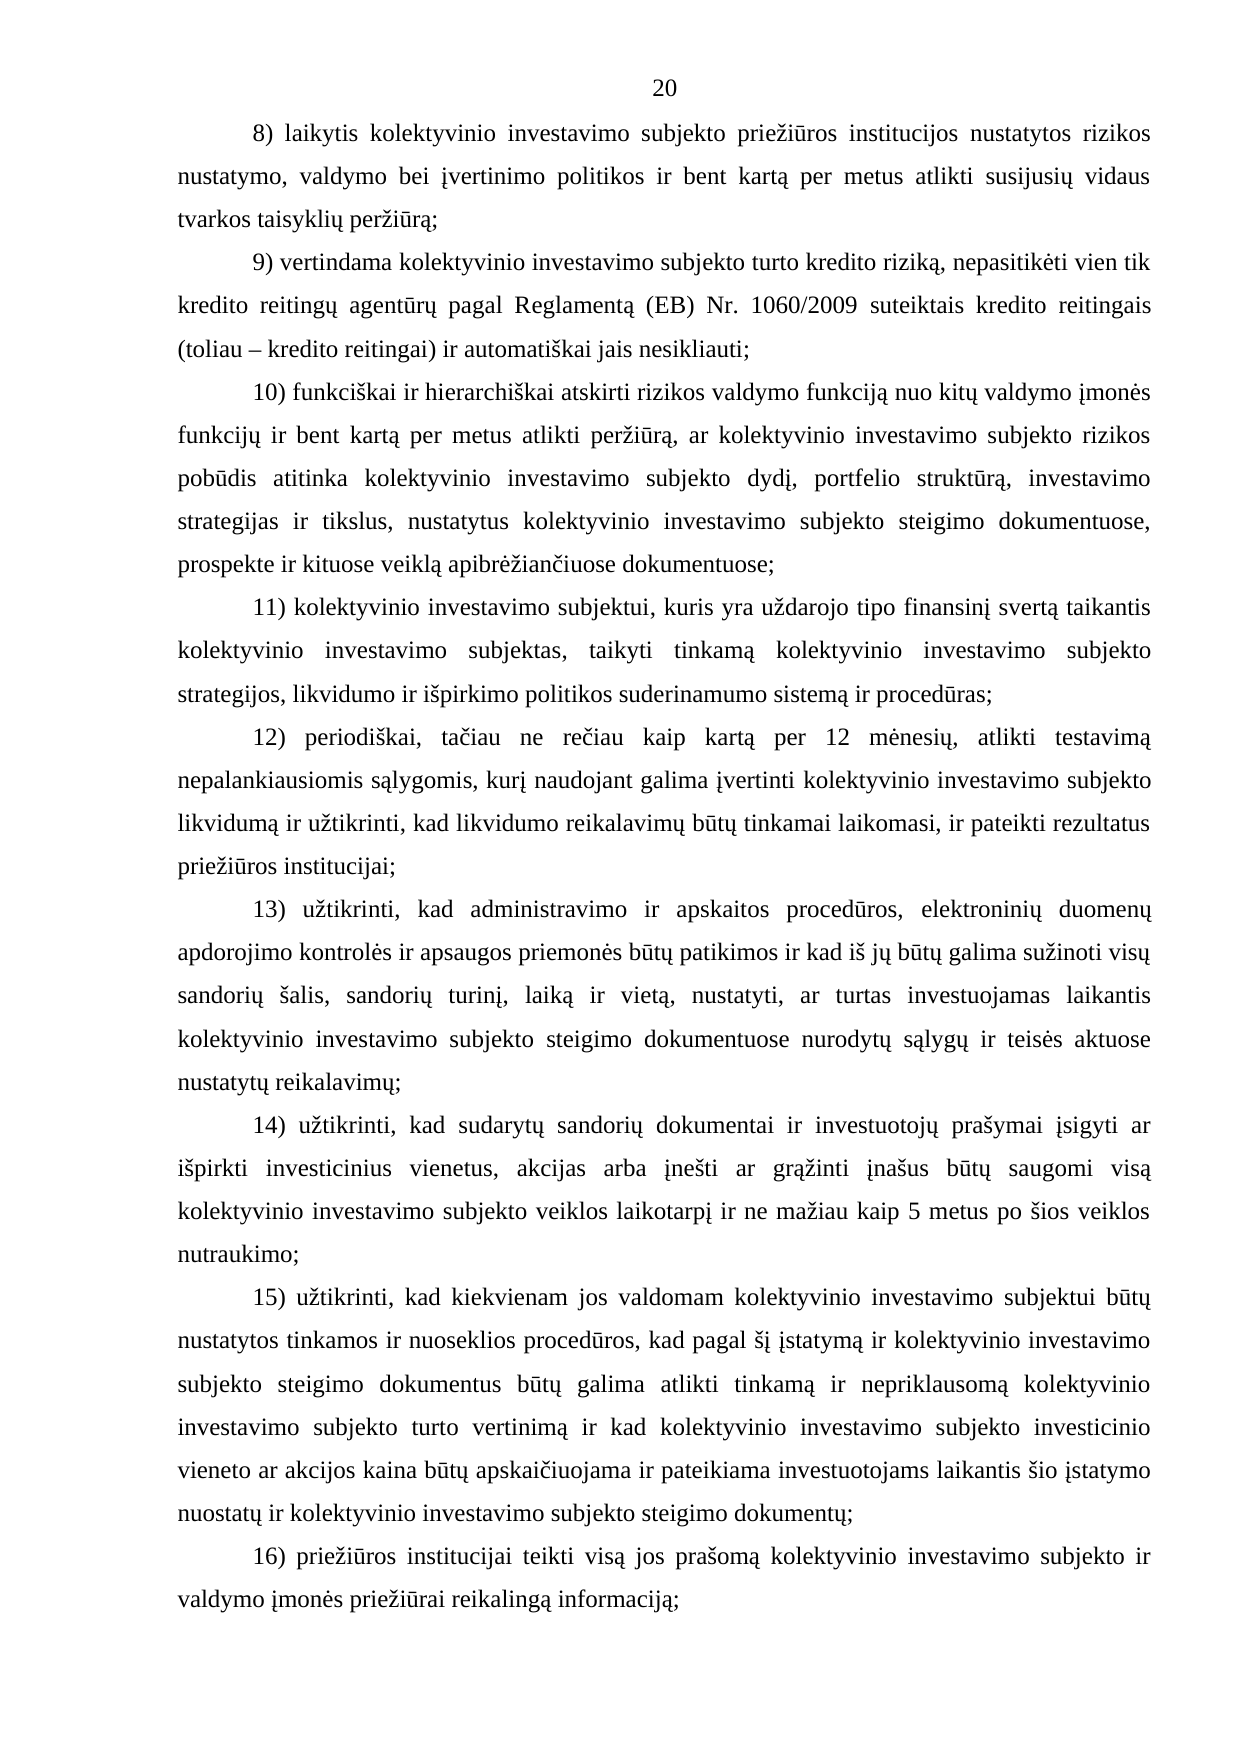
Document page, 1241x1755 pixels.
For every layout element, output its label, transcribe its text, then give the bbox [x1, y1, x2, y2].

text 12) periodiškai, tačiau ne rečiau kaip kartą per 12 mėnesių, atlikti testavimą nepalankiausiomis sąlygomis, kurį naudojant galima įvertinti kolektyvinio investavimo subjekto likvidumą ir užtikrinti, kad likvidumo reikalavimų būtų tinkamai laikomasi, ir pateikti rezultatus priežiūros institucijai; [177, 722, 1152, 880]
text 15) užtikrinti, kad kiekvienam jos valdomam kolektyvinio investavimo subjektui būtų nustatytos tinkamos ir nuoseklios procedūros, kad pagal šį įstatymą ir kolektyvinio investavimo subjekto steigimo dokumentus būtų galima atlikti tinkamą ir nepriklausomą kolektyvinio investavimo subjekto turto vertinimą ir kad kolektyvinio investavimo subjekto investicinio vieneto ar akcijos kaina būtų apskaičiuojama ir pateikiama investuotojams laikantis šio įstatymo nuostatų ir kolektyvinio investavimo subjekto steigimo dokumentų; [177, 1282, 1152, 1527]
text 10) funkciškai ir hierarchiškai atskirti rizikos valdymo funkciją nuo kitų valdymo įmonės funkcijų ir bent kartą per metus atlikti peržiūrą, ar kolektyvinio investavimo subjekto rizikos pobūdis atitinka kolektyvinio investavimo subjekto dydį, portfelio struktūrą, investavimo strategijas ir tikslus, nustatytus kolektyvinio investavimo subjekto steigimo dokumentuose, prospekte ir kituose veiklą apibrėžiančiuose dokumentuose; [177, 377, 1152, 578]
text 14) užtikrinti, kad sudarytų sandorių dokumentai ir investuotojų prašymai įsigyti ar išpirkti investicinius vienetus, akcijas arba įnešti ar grąžinti įnašus būtų saugomi visą kolektyvinio investavimo subjekto veiklos laikotarpį ir ne mažiau kaip 5 metus po šios veiklos nutraukimo; [177, 1110, 1152, 1268]
text 13) užtikrinti, kad administravimo ir apskaitos procedūros, elektroninių duomenų apdorojimo kontrolės ir apsaugos priemonės būtų patikimos ir kad iš jų būtų galima sužinoti visų sandorių šalis, sandorių turinį, laiką ir vietą, nustatyti, ar turtas investuojamas laikantis kolektyvinio investavimo subjekto steigimo dokumentuose nurodytų sąlygų ir teisės aktuose nustatytų reikalavimų; [177, 894, 1152, 1096]
text 11) kolektyvinio investavimo subjektui, kuris yra uždarojo tipo finansinį svertą taikantis kolektyvinio investavimo subjektas, taikyti tinkamą kolektyvinio investavimo subjekto strategijos, likvidumo ir išpirkimo politikos suderinamumo sistemą ir procedūras; [177, 592, 1152, 707]
text 8) laikytis kolektyvinio investavimo subjekto priežiūros institucijos nustatytos rizikos nustatymo, valdymo bei įvertinimo politikos ir bent kartą per metus atlikti susijusių vidaus tvarkos taisyklių peržiūrą; [177, 118, 1152, 233]
text 16) priežiūros institucijai teikti visą jos prašomą kolektyvinio investavimo subjekto ir valdymo įmonės priežiūrai reikalingą informaciją; [177, 1541, 1152, 1613]
text 9) vertindama kolektyvinio investavimo subjekto turto kredito riziką, nepasitikėti vien tik kredito reitingų agentūrų pagal Reglamentą (EB) Nr. 1060/2009 suteiktais kredito reitingais (toliau – kredito reitingai) ir automatiškai jais nesikliauti; [177, 247, 1152, 362]
